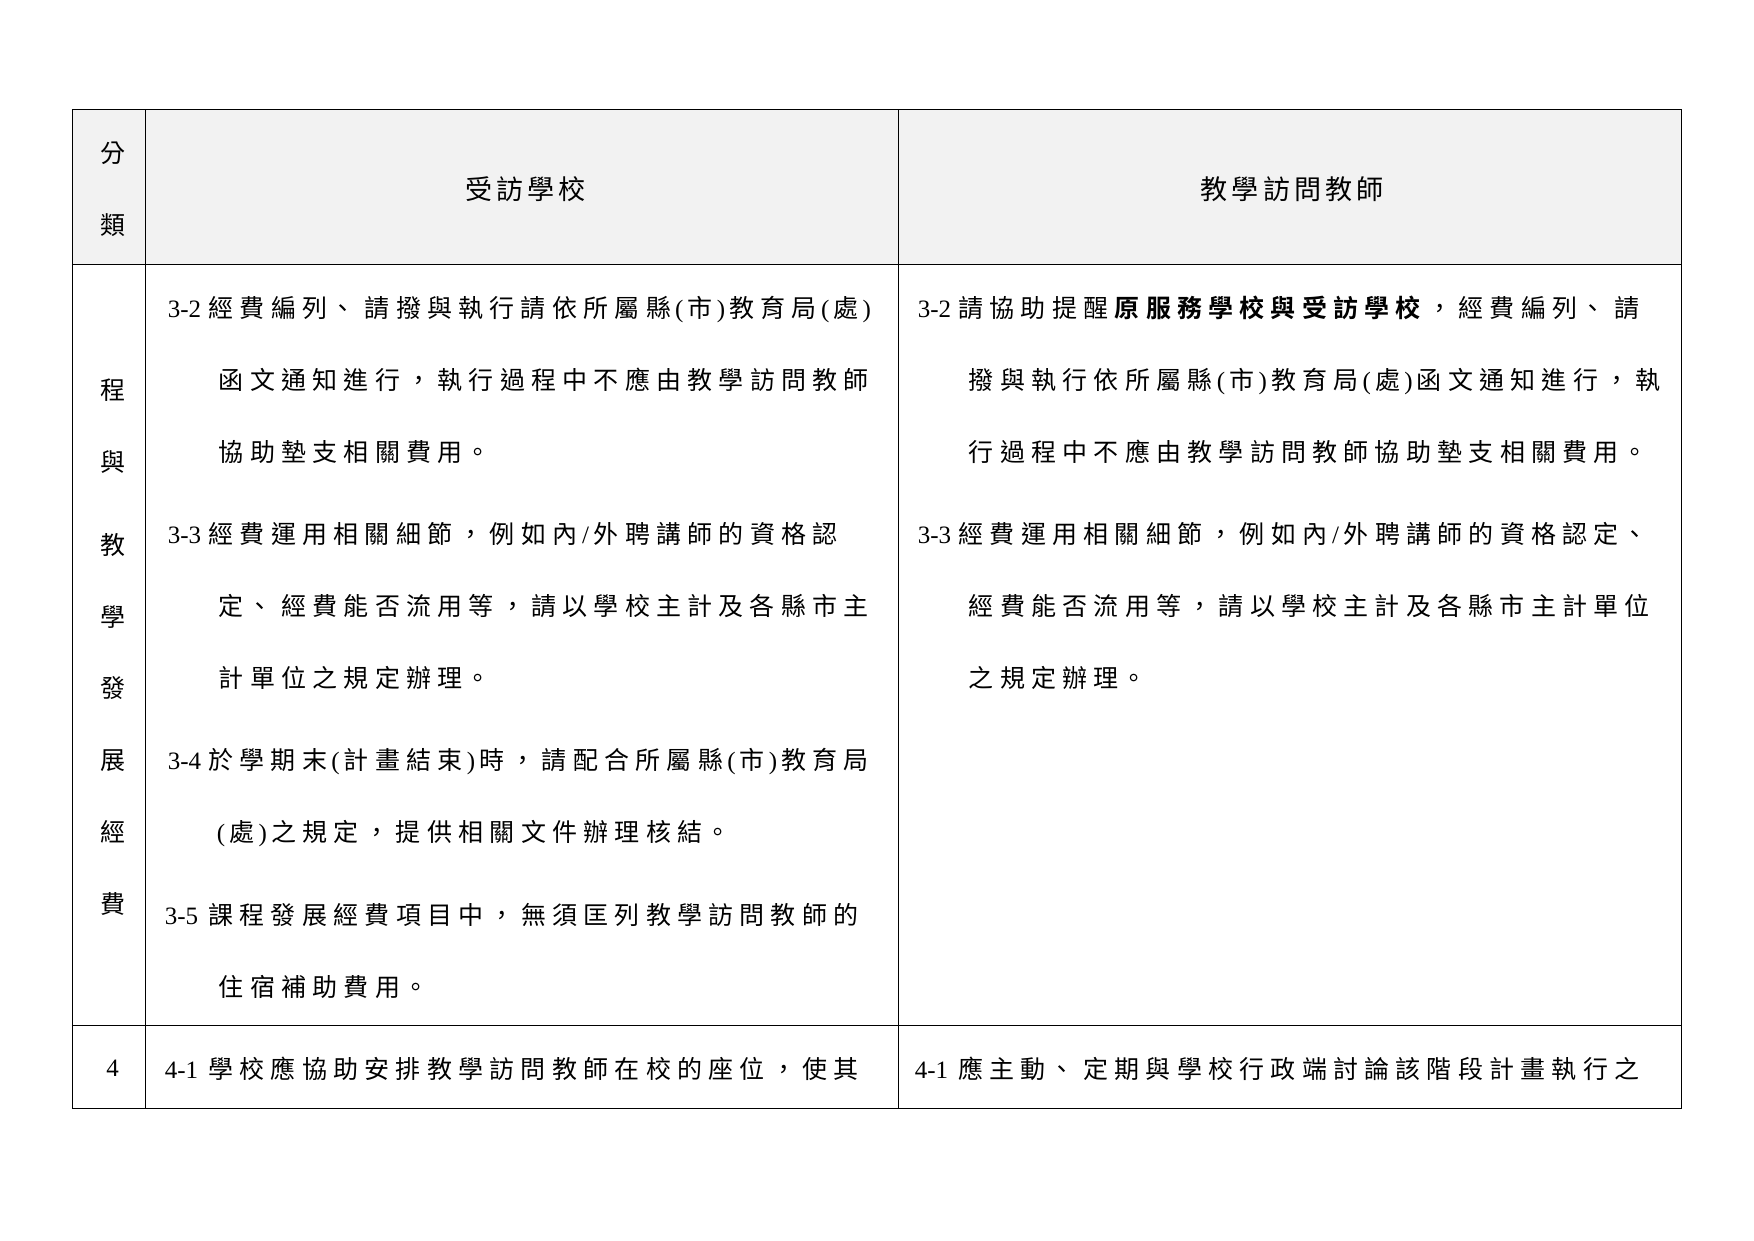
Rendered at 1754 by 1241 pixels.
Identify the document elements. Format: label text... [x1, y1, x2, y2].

table_header 受訪學校 [146, 110, 898, 264]
table_cell 4 [73, 1026, 145, 1108]
table_cell 程與 教學發展經費 [73, 265, 145, 1025]
table_cell 4-1 應主動、定期與學校行政端討論該階段計畫執行之 [899, 1026, 1681, 1108]
table_cell 3-2請協助提醒原服務學校與受訪學校，經費編列、請撥與執行依所屬縣(市)教育局(處)函文通知進行，執行過程中不應由教學訪問教師協助墊支相關費用。 3-3經費運用相關細節，例如內/外聘講師的資格認定、經費能否流用等，請以學校主計及各縣市主計單位之規定辦理。 [899, 265, 1681, 1025]
table_header 教學訪問教師 [899, 110, 1681, 264]
table_header 分類 [73, 110, 145, 264]
table_cell 3-2經費編列、請撥與執行請依所屬縣(市)教育局(處)函文通知進行，執行過程中不應由教學訪問教師協助墊支相關費用。 3-3經費運用相關細節，例如內/外聘講師的資格認定、經費能否流用等，請以學校主計及各縣市主計單位之規定辦理。 3-4於學期末(計畫結束)時，請配合所屬縣(市)教育局(處)之規定，提供相關文件辦理核結。 3-5 課程發展經費項目中，無須匡列教學訪問教師的住宿補助費用。 [146, 265, 898, 1025]
table_cell 4-1 學校應協助安排教學訪問教師在校的座位，使其 [146, 1026, 898, 1108]
